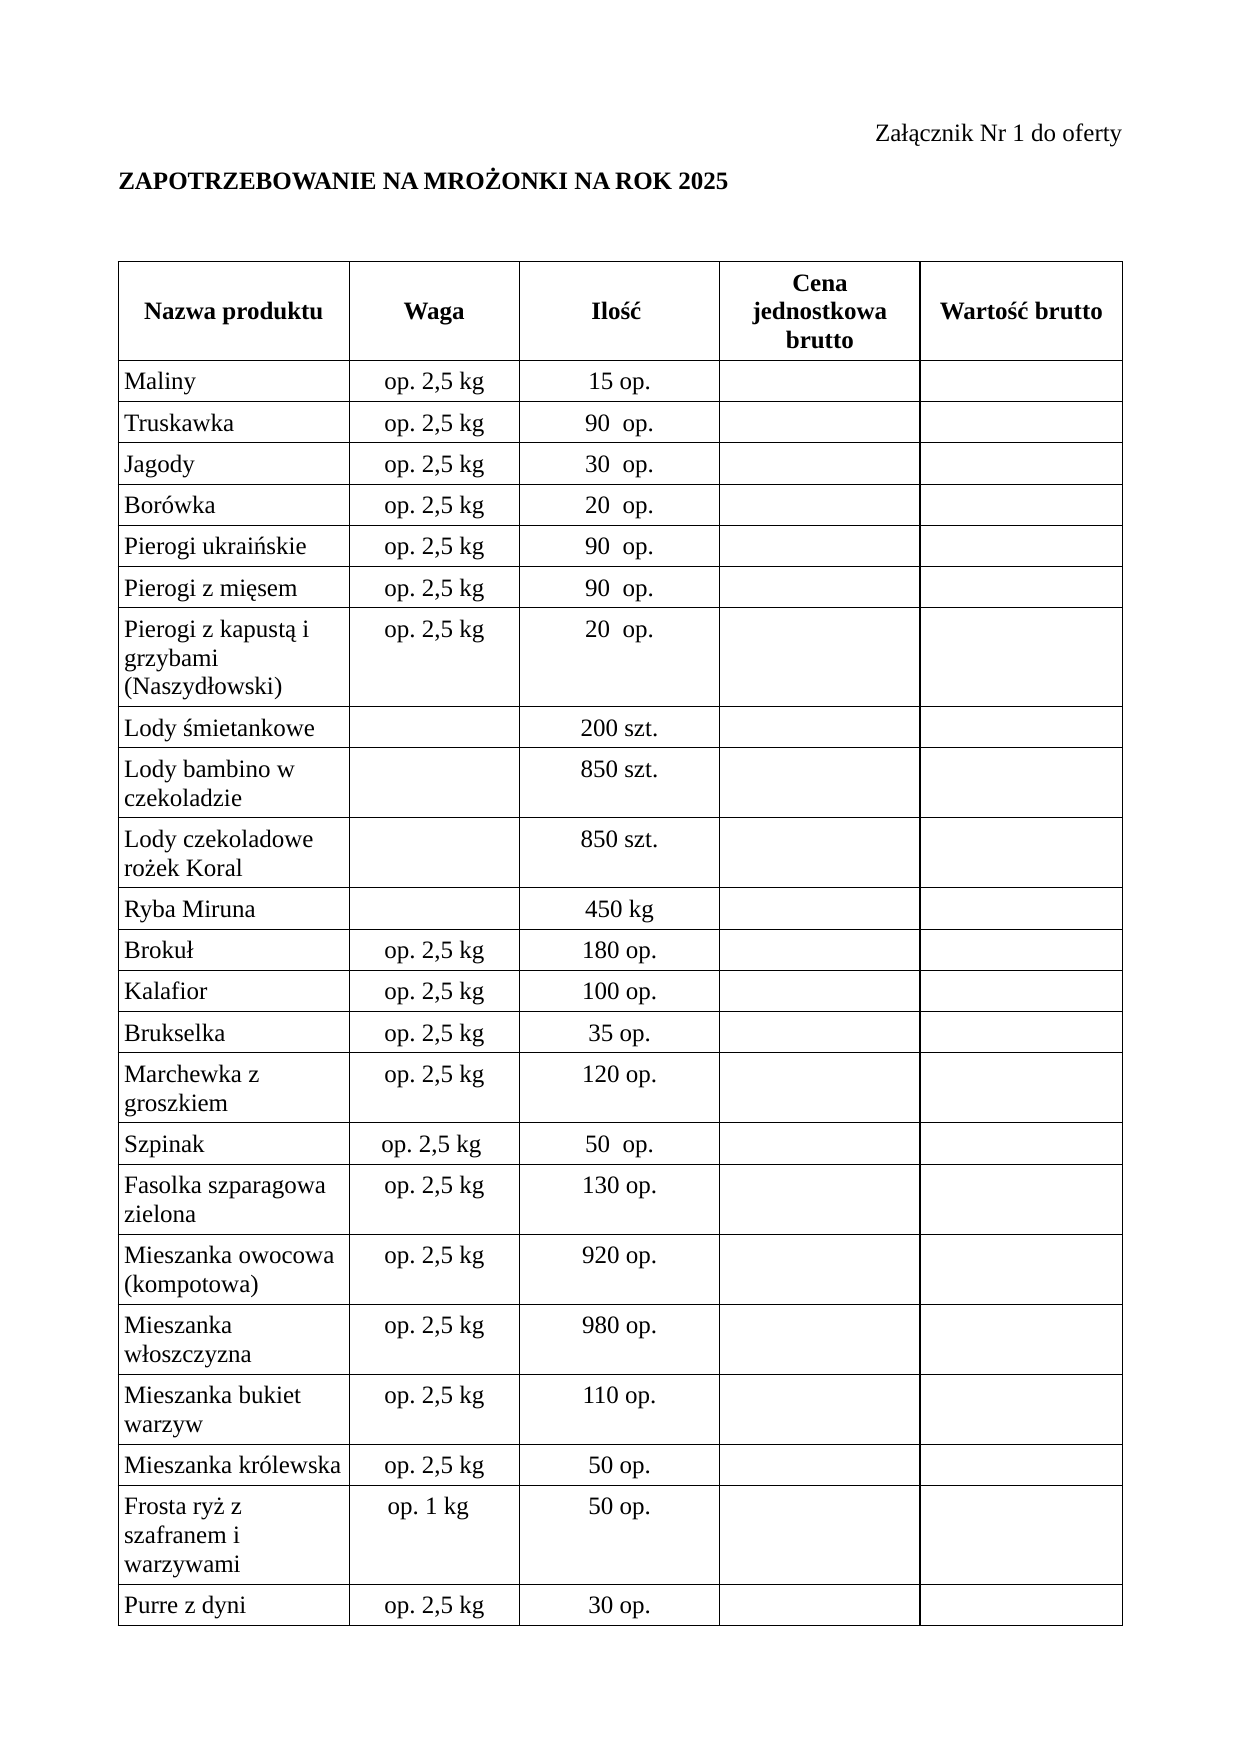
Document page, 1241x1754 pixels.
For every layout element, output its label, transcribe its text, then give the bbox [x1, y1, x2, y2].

table_cell [921, 1305, 1122, 1373]
table_header Ilość [520, 262, 719, 360]
table_header Wartość brutto [921, 262, 1122, 360]
table_cell [921, 748, 1122, 817]
table_cell 50 op. [520, 1486, 719, 1583]
table_cell 90 op. [520, 526, 719, 566]
table_cell op. 2,5 kg [350, 1305, 519, 1373]
table_cell 120 op. [520, 1053, 719, 1122]
table_cell op. 2,5 kg [350, 971, 519, 1011]
table_cell [720, 1375, 919, 1443]
table_cell [350, 707, 519, 747]
table_cell op. 2,5 kg [350, 1123, 519, 1163]
table_cell [720, 443, 919, 483]
table_cell op. 2,5 kg [350, 526, 519, 566]
table_cell op. 2,5 kg [350, 930, 519, 970]
table_cell op. 1 kg [350, 1486, 519, 1583]
table_cell 980 op. [520, 1305, 719, 1373]
table_cell op. 2,5 kg [350, 567, 519, 607]
table_cell 50 op. [520, 1445, 719, 1485]
table_cell [350, 888, 519, 928]
table_cell Pierogi ukraińskie [119, 526, 349, 566]
table_cell [720, 402, 919, 442]
table_cell [720, 1486, 919, 1583]
table_cell [921, 1375, 1122, 1443]
table_cell [720, 1305, 919, 1373]
table_cell Kalafior [119, 971, 349, 1011]
table_cell [720, 1123, 919, 1163]
table_cell 110 op. [520, 1375, 719, 1443]
table_cell op. 2,5 kg [350, 402, 519, 442]
table_cell [921, 608, 1122, 706]
table_cell [921, 1165, 1122, 1233]
table_cell Szpinak [119, 1123, 349, 1163]
table_cell [720, 526, 919, 566]
table_cell [720, 930, 919, 970]
table_cell op. 2,5 kg [350, 1375, 519, 1443]
table_cell [720, 818, 919, 887]
table_cell [921, 1585, 1122, 1625]
table_cell Ryba Miruna [119, 888, 349, 928]
table_cell 50 op. [520, 1123, 719, 1163]
table_header Cena jednostkowa brutto [720, 262, 919, 360]
table_cell [720, 1165, 919, 1233]
table_cell 20 op. [520, 485, 719, 525]
table_cell [921, 818, 1122, 887]
table_cell 100 op. [520, 971, 719, 1011]
table_cell [921, 567, 1122, 607]
table_cell [921, 930, 1122, 970]
table_cell Fasolka szparagowa zielona [119, 1165, 349, 1233]
table_cell Jagody [119, 443, 349, 483]
table_cell Pierogi z kapustą i grzybami (Naszydłowski) [119, 608, 349, 706]
table_cell [921, 443, 1122, 483]
table_cell 850 szt. [520, 748, 719, 817]
table_cell [720, 1585, 919, 1625]
table_cell [921, 1235, 1122, 1303]
table_cell [350, 748, 519, 817]
table_cell 130 op. [520, 1165, 719, 1233]
table_cell [921, 526, 1122, 566]
table_cell 90 op. [520, 567, 719, 607]
table_cell 200 szt. [520, 707, 719, 747]
table_cell Mieszanka królewska [119, 1445, 349, 1485]
table_cell [921, 971, 1122, 1011]
table_cell op. 2,5 kg [350, 485, 519, 525]
table_cell op. 2,5 kg [350, 1235, 519, 1303]
table_cell op. 2,5 kg [350, 1585, 519, 1625]
table_cell [921, 1486, 1122, 1583]
table_cell Lody bambino w czekoladzie [119, 748, 349, 817]
table_header Nazwa produktu [119, 262, 349, 360]
table_cell op. 2,5 kg [350, 1445, 519, 1485]
table_header Waga [350, 262, 519, 360]
table_cell [720, 485, 919, 525]
table_cell [720, 567, 919, 607]
table_cell [720, 1053, 919, 1122]
table_cell 850 szt. [520, 818, 719, 887]
table_cell 30 op. [520, 1585, 719, 1625]
table_cell [921, 361, 1122, 401]
table_cell 20 op. [520, 608, 719, 706]
table_cell [720, 608, 919, 706]
table_cell Frosta ryż z szafranem i warzywami [119, 1486, 349, 1583]
table_cell op. 2,5 kg [350, 361, 519, 401]
text ZAPOTRZEBOWANIE NA MROŻONKI NA ROK 2025 [118, 166, 1122, 194]
table_cell 450 kg [520, 888, 719, 928]
table_cell [921, 485, 1122, 525]
table_cell Pierogi z mięsem [119, 567, 349, 607]
table_cell 35 op. [520, 1012, 719, 1052]
table_cell [720, 748, 919, 817]
table_cell [921, 1445, 1122, 1485]
table_cell Mieszanka bukiet warzyw [119, 1375, 349, 1443]
table_cell Brukselka [119, 1012, 349, 1052]
table_cell Truskawka [119, 402, 349, 442]
table_cell [921, 1123, 1122, 1163]
table_cell op. 2,5 kg [350, 1053, 519, 1122]
table_cell [921, 1012, 1122, 1052]
table_cell op. 2,5 kg [350, 1165, 519, 1233]
table_cell Purre z dyni [119, 1585, 349, 1625]
table_cell [921, 402, 1122, 442]
table_cell [350, 818, 519, 887]
table_cell 920 op. [520, 1235, 719, 1303]
table_cell [720, 1445, 919, 1485]
table_cell [720, 361, 919, 401]
table_cell Brokuł [119, 930, 349, 970]
table_cell [720, 1012, 919, 1052]
table_cell [921, 1053, 1122, 1122]
table_cell 30 op. [520, 443, 719, 483]
text Załącznik Nr 1 do oferty [118, 118, 1122, 147]
table_cell Lody śmietankowe [119, 707, 349, 747]
table_cell op. 2,5 kg [350, 1012, 519, 1052]
table_cell 90 op. [520, 402, 719, 442]
table_cell Mieszanka owocowa (kompotowa) [119, 1235, 349, 1303]
table_cell Marchewka z groszkiem [119, 1053, 349, 1122]
table_cell [720, 971, 919, 1011]
table_cell [921, 707, 1122, 747]
table_cell 180 op. [520, 930, 719, 970]
table_cell [921, 888, 1122, 928]
table_cell op. 2,5 kg [350, 443, 519, 483]
table_cell Lody czekoladowe rożek Koral [119, 818, 349, 887]
table_cell Maliny [119, 361, 349, 401]
table_cell Mieszanka włoszczyzna [119, 1305, 349, 1373]
table_cell 15 op. [520, 361, 719, 401]
table_cell [720, 888, 919, 928]
table_cell op. 2,5 kg [350, 608, 519, 706]
table_cell Borówka [119, 485, 349, 525]
table_cell [720, 1235, 919, 1303]
table_cell [720, 707, 919, 747]
